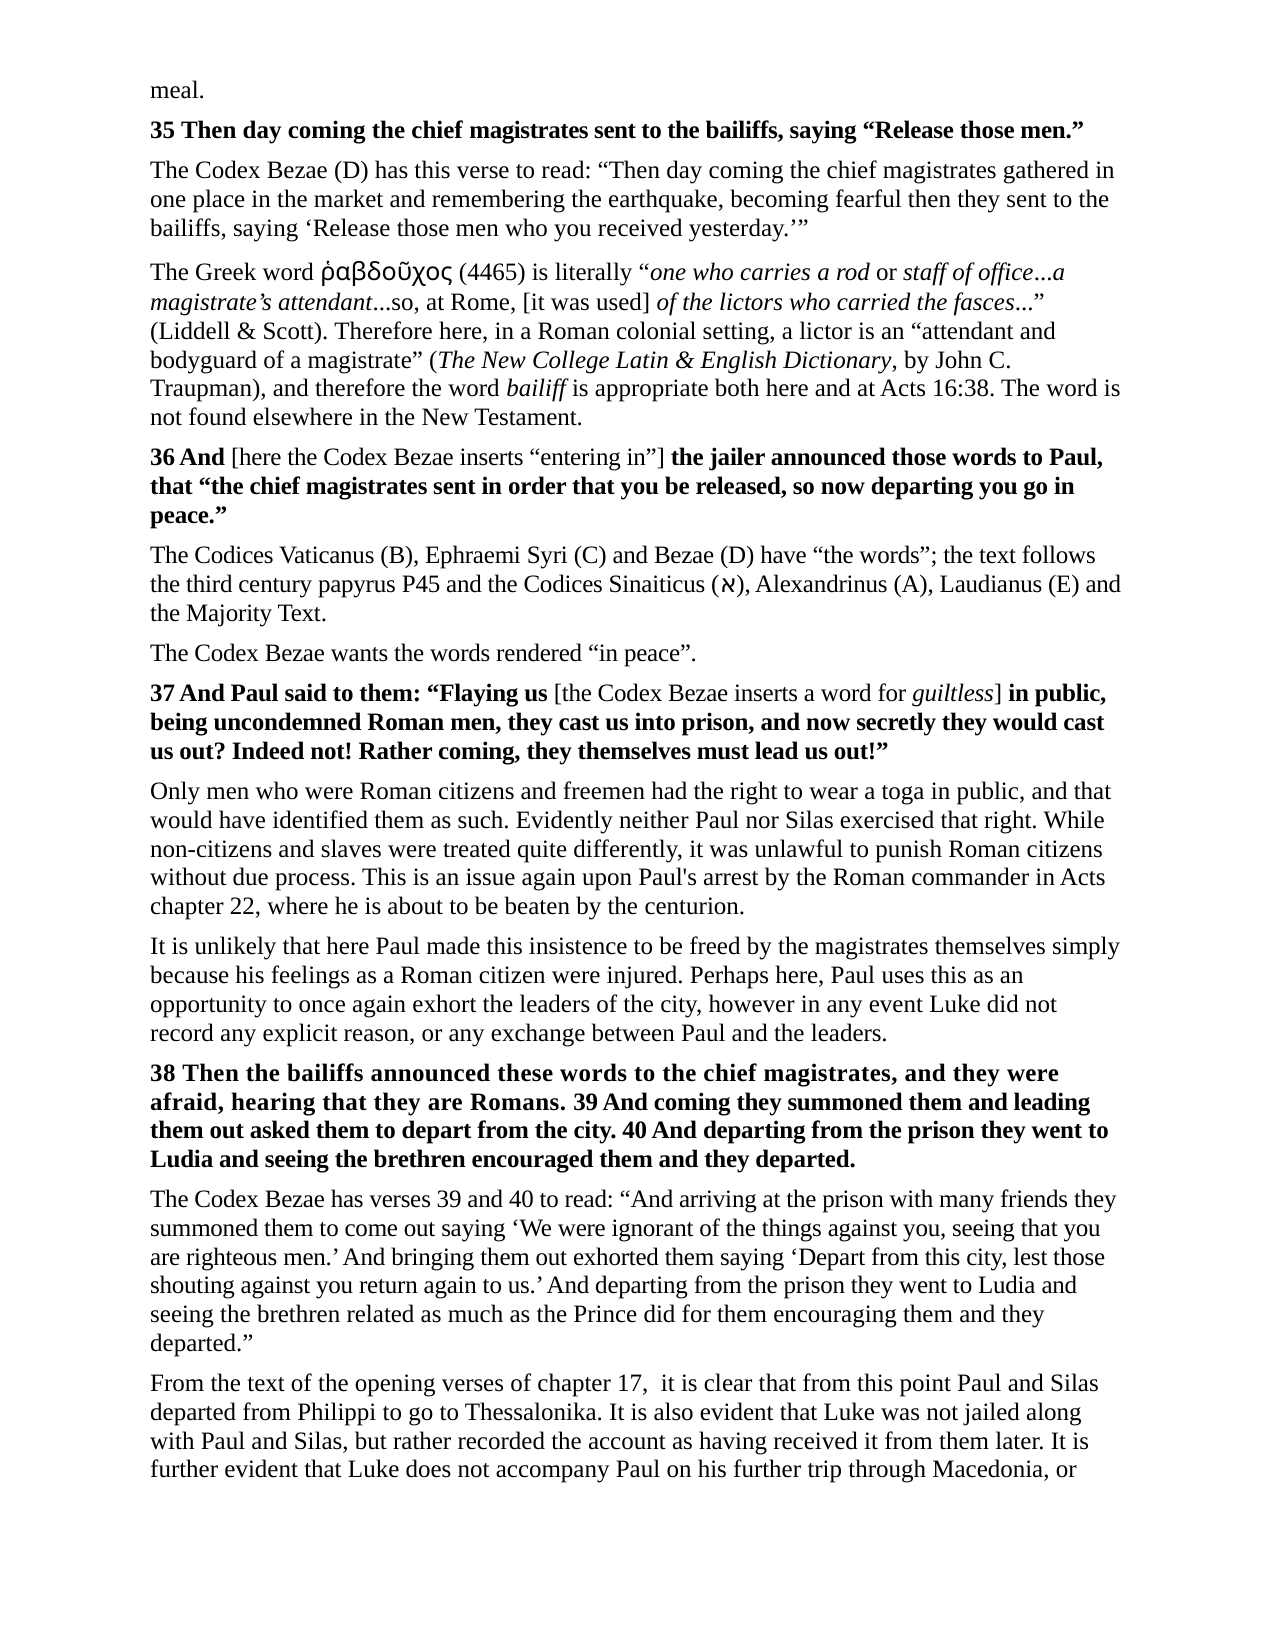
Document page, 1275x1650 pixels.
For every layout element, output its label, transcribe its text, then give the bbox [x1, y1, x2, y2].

text The Greek word ῥαβδοῦχος (4465) is literally “one who carries a rod or staff of office...a magistrate’s attendant...so, at Rome, [it was used] of the lictors who carried the fasces...” (Liddell & Scott). Therefore here, in a Roman colonial setting, a lictor is an “attendant and bodyguard of a magistrate” (The New College Latin & English Dictionary, by John C. Traupman), and therefore the word bailiff is appropriate both here and at Acts 16:38. The word is not found elsewhere in the New Testament. [150, 253, 1125, 431]
text 35 Then day coming the chief magistrates sent to the bailiffs, saying “Release those men.” [150, 115, 1125, 144]
text 36 And [here the Codex Bezae inserts “entering in”] the jailer announced those words to Paul, that “the chief magistrates sent in order that you be released, so now departing you go in peace.” [150, 442, 1125, 529]
text The Codex Bezae wants the words rendered “in peace”. [150, 638, 1125, 667]
text From the text of the opening verses of chapter 17, it is clear that from this point Paul and Silas departed from Philippi to go to Thessalonika. It is also evident that Luke was not jailed along with Paul and Silas, but rather recorded the account as having received it from them later. It is further evident that Luke does not accompany Paul on his further trip through Macedonia, or [150, 1368, 1125, 1483]
text Only men who were Roman citizens and freemen had the right to wear a toga in public, and that would have identified them as such. Evidently neither Paul nor Silas exercised that right. While non-citizens and slaves were treated quite differently, it was unlawful to punish Roman citizens without due process. This is an issue again upon Paul's arrest by the Roman commander in Acts chapter 22, where he is about to be beaten by the centurion. [150, 776, 1125, 920]
text The Codex Bezae has verses 39 and 40 to read: “And arriving at the prison with many friends they summoned them to come out saying ‘We were ignorant of the things against you, seeing that you are righteous men.’ And bringing them out exhorted them saying ‘Depart from this city, lest those shouting against you return again to us.’ And departing from the prison they went to Ludia and seeing the brethren related as much as the Prince did for them encouraging them and they departed.” [150, 1184, 1125, 1357]
text 38 Then the bailiffs announced these words to the chief magistrates, and they were afraid, hearing that they are Romans. 39 And coming they summoned them and leading them out asked them to depart from the city. 40 And departing from the prison they went to Ludia and seeing the brethren encouraged them and they departed. [150, 1058, 1125, 1173]
text The Codices Vaticanus (B), Ephraemi Syri (C) and Bezae (D) have “the words”; the text follows the third century papyrus P45 and the Codices Sinaiticus (א), Alexandrinus (A), Laudianus (E) and the Majority Text. [150, 540, 1125, 627]
text 37 And Paul said to them: “Flaying us [the Codex Bezae inserts a word for guiltless] in public, being uncondemned Roman men, they cast us into prison, and now secretly they would cast us out? Indeed not! Rather coming, they themselves must lead us out!” [150, 678, 1125, 765]
text meal. [150, 75, 1125, 104]
text The Codex Bezae (D) has this verse to read: “Then day coming the chief magistrates gathered in one place in the market and remembering the earthquake, becoming fearful then they sent to the bailiffs, saying ‘Release those men who you received yesterday.’” [150, 155, 1125, 242]
text It is unlikely that here Paul made this insistence to be freed by the magistrates themselves simply because his feelings as a Roman citizen were injured. Perhaps here, Paul uses this as an opportunity to once again exhort the leaders of the city, however in any event Luke did not record any explicit reason, or any exchange between Paul and the leaders. [150, 931, 1125, 1046]
